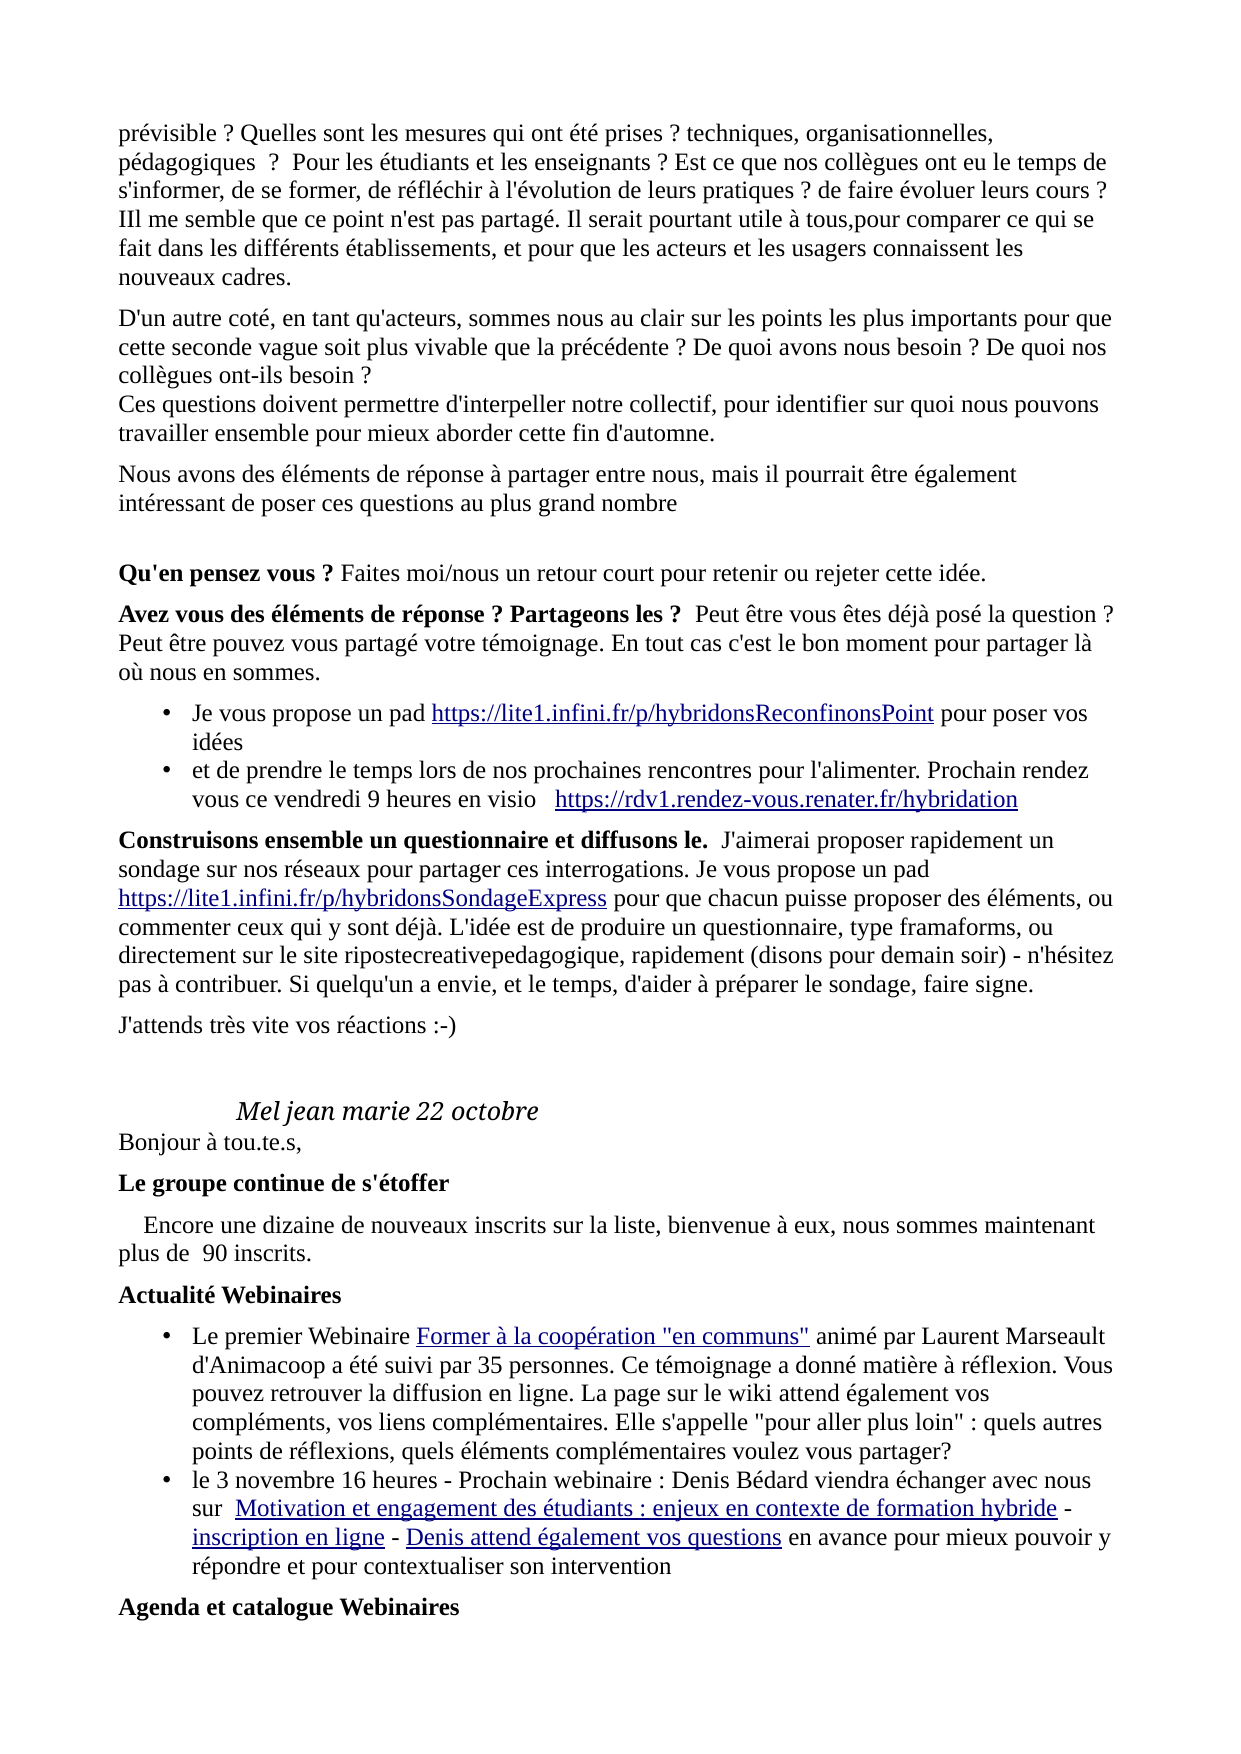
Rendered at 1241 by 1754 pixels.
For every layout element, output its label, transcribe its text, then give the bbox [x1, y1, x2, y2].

text prévisible ? Quelles sont les mesures qui ont été prises ? techniques, organisationnelles, pédagogiques ? Pour les étudiants et les enseignants ? Est ce que nos collègues ont eu le temps de s'informer, de se former, de réfléchir à l'évolution de leurs pratiques ? de faire évoluer leurs cours ? IIl me semble que ce point n'est pas partagé. Il serait pourtant utile à tous,pour comparer ce qui se fait dans les différents établissements, et pour que les acteurs et les usagers connaissent les nouveaux cadres. [118, 118, 1122, 291]
text Nous avons des éléments de réponse à partager entre nous, mais il pourrait être également intéressant de poser ces questions au plus grand nombre [118, 459, 1122, 517]
text Avez vous des éléments de réponse ? Partageons les ? Peut être vous êtes déjà posé la question ? Peut être pouvez vous partagé votre témoignage. En tout cas c'est le bon moment pour partager là où nous en sommes. [118, 599, 1122, 686]
list et de prendre le temps lors de nos prochaines rencontres pour l'alimenter. Prochain rendez vous ce vendredi 9 heures en visio https://rdv1.rendez-vous.renater.fr/hybridation [162, 756, 1122, 813]
subtitle Mel jean marie 22 octobre [236, 1093, 1122, 1127]
text Actualité Webinaires [118, 1280, 1122, 1308]
list Le premier Webinaire Former à la coopération "en communs" animé par Laurent Marseault d'Animacoop a été suivi par 35 personnes. Ce témoignage a donné matière à réflexion. Vous pouvez retrouver la diffusion en ligne. La page sur le wiki attend également vos compléments, vos liens complémentaires. Elle s'appelle "pour aller plus loin" : quels autres points de réflexions, quels éléments complémentaires voulez vous partager? [162, 1321, 1122, 1465]
text D'un autre coté, en tant qu'acteurs, sommes nous au clair sur les points les plus importants pour que cette seconde vague soit plus vivable que la précédente ? De quoi avons nous besoin ? De quoi nos collègues ont-ils besoin ? Ces questions doivent permettre d'interpeller notre collectif, pour identifier sur quoi nous pouvons travailler ensemble pour mieux aborder cette fin d'automne. [118, 303, 1122, 447]
text Construisons ensemble un questionnaire et diffusons le. J'aimerai proposer rapidement un sondage sur nos réseaux pour partager ces interrogations. Je vous propose un pad https://lite1.infini.fr/p/hybridonsSondageExpress pour que chacun puisse proposer des éléments, ou commenter ceux qui y sont déjà. L'idée est de produire un questionnaire, type framaforms, ou directement sur le site ripostecreativepedagogique, rapidement (disons pour demain soir) - n'hésitez pas à contribuer. Si quelqu'un a envie, et le temps, d'aider à préparer le sondage, faire signe. [118, 826, 1122, 998]
text Bonjour à tou.te.s, [118, 1127, 1122, 1156]
list Je vous propose un pad https://lite1.infini.fr/p/hybridonsReconfinonsPoint pour poser vos idées [162, 698, 1122, 756]
text Le groupe continue de s'étoffer [118, 1168, 1122, 1197]
text Encore une dizaine de nouveaux inscrits sur la liste, bienvenue à eux, nous sommes maintenant plus de 90 inscrits. [118, 1210, 1122, 1267]
text Qu'en pensez vous ? Faites moi/nous un retour court pour retenir ou rejeter cette idée. [118, 529, 1122, 587]
text J'attends très vite vos réactions :-) [118, 1011, 1122, 1039]
list le 3 novembre 16 heures - Prochain webinaire : Denis Bédard viendra échanger avec nous sur Motivation et engagement des étudiants : enjeux en contexte de formation hybride - inscription en ligne - Denis attend également vos questions en avance pour mieux pouvoir y répondre et pour contextualiser son intervention [162, 1465, 1122, 1580]
text Agenda et catalogue Webinaires [118, 1592, 1122, 1621]
